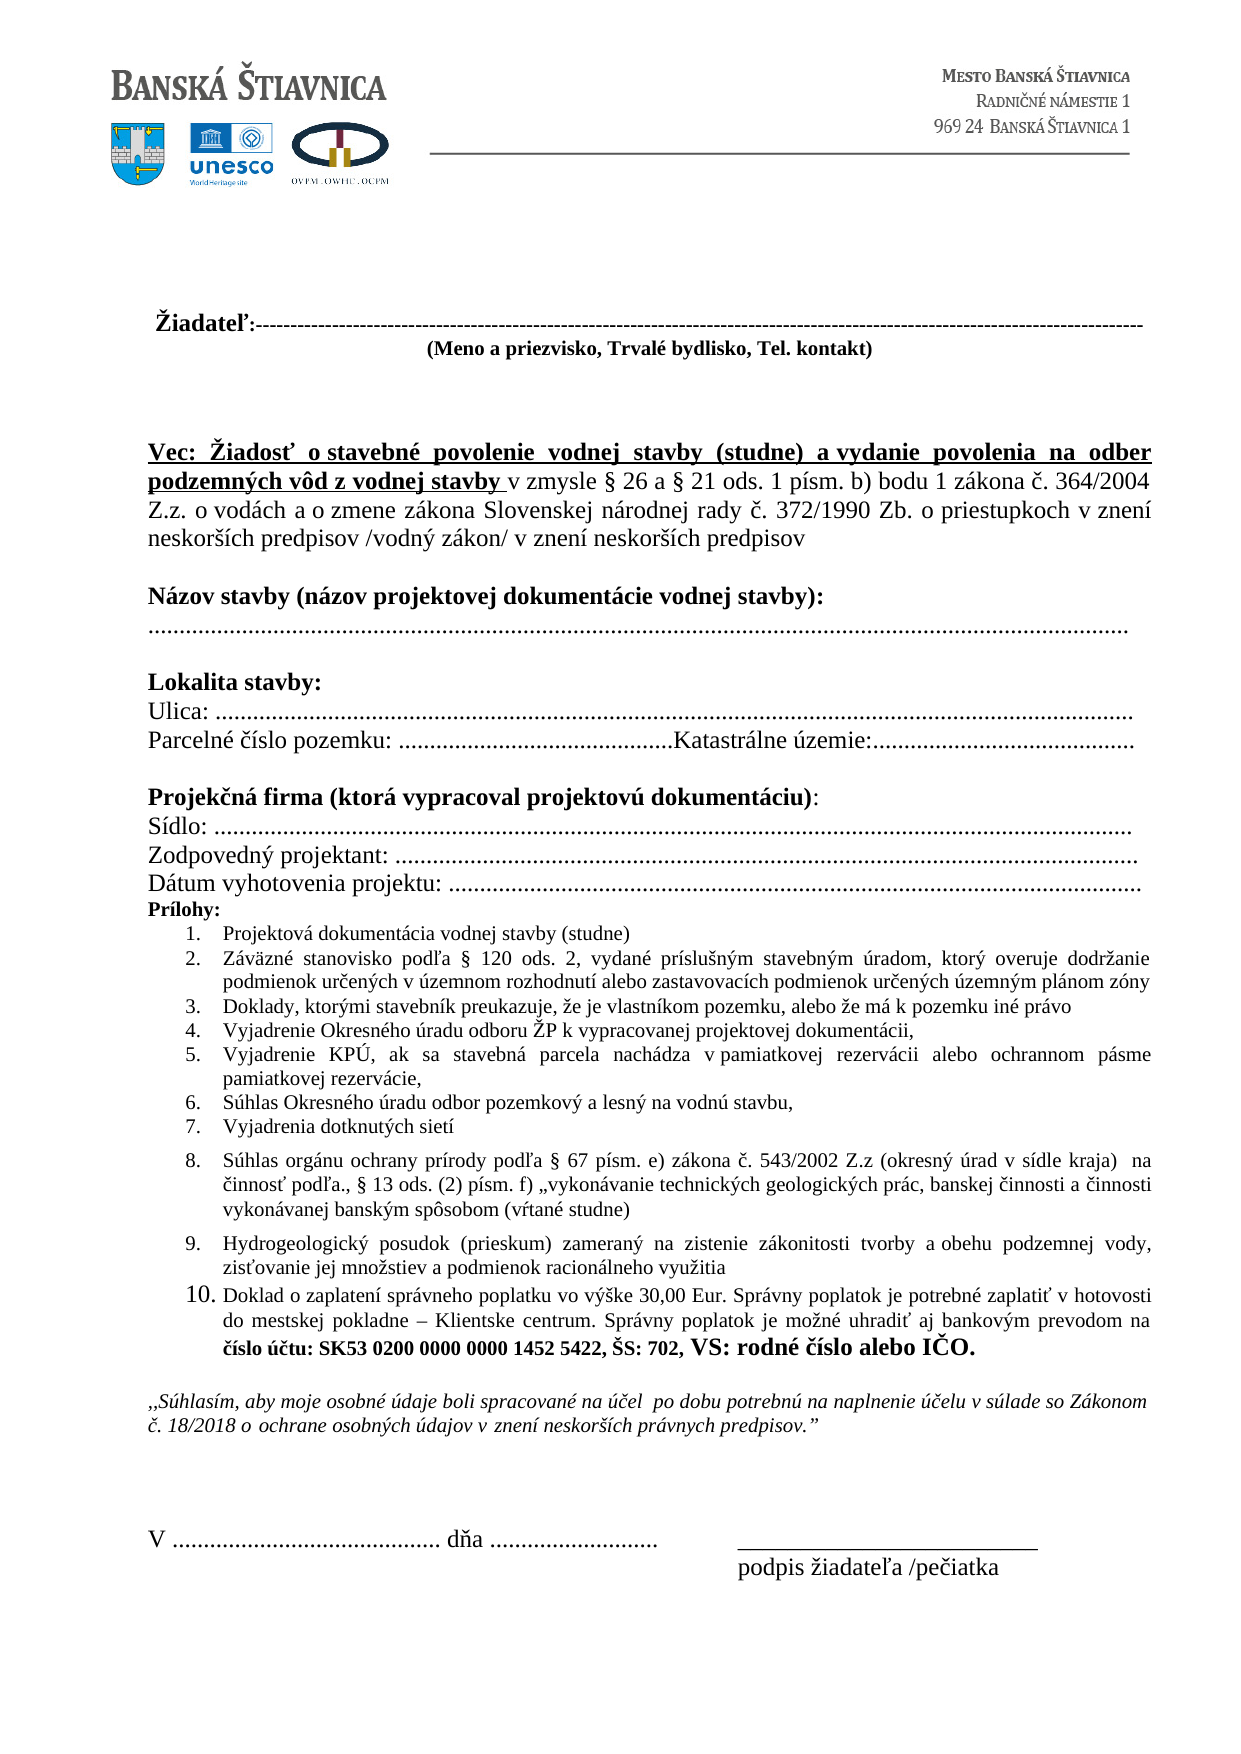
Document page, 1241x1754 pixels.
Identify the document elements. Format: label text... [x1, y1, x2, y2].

text Lokalita stavby: [148, 667, 1152, 696]
text Projekčná firma (ktorá vypracoval projektovú dokumentáciu): [148, 782, 1152, 811]
text ,,Súhlasím, aby moje osobné údaje boli spracované na účel po dobu potrebnú na naplnenie účelu v súlade so Zákonom č. 18/2018 o ochrane osobných údajov v znení neskorších právnych predpisov.” [148, 1389, 1152, 1437]
list Súhlas orgánu ochrany prírody podľa § 67 písm. e) zákona č. 543/2002 Z.z (okresný úrad v sídle kraja) na činnosť podľa., § 13 ods. (2) písm. f) „vykonávanie technických geologických prác, banskej činnosti a činnosti vykonávanej banským spôsobom (vŕtané studne) [185, 1148, 1152, 1221]
text Prílohy: [148, 897, 1152, 921]
list Záväzné stanovisko podľa § 120 ods. 2, vydané príslušným stavebným úradom, ktorý overuje dodržanie podmienok určených v územnom rozhodnutí alebo zastavovacích podmienok určených územným plánom zóny [185, 945, 1152, 993]
list Vyjadrenie Okresného úradu odboru ŽP k vypracovanej projektovej dokumentácii, [185, 1018, 1152, 1042]
text Žiadateľ:--------------------------------------------------------------------------------------------------------------------------------(Meno a priezvisko, Trvalé bydlisko, Tel. kontakt) [148, 308, 1152, 360]
text podzemných vôd z vodnej stavby v zmysle § 26 a § 21 ods. 1 písm. b) bodu 1 zákona č. 364/2004 Z.z. o vodách a o zmene zákona Slovenskej národnej rady č. 372/1990 Zb. o priestupkoch v znení neskorších predpisov /vodný zákon/ v znení neskorších predpisov [148, 464, 1152, 552]
text Vec: Žiadosť o stavebné povolenie vodnej stavby (studne) a vydanie povolenia na odber [148, 437, 1152, 462]
text Názov stavby (názov projektovej dokumentácie vodnej stavby): ............................................................................................................................................................. [148, 581, 1152, 638]
text Parcelné číslo pozemku: ............................................Katastrálne územie:.......................................... [148, 725, 1152, 753]
list Projektová dokumentácia vodnej stavby (studne) [185, 921, 1152, 945]
list Súhlas Okresného úradu odbor pozemkový a lesný na vodnú stavbu, [185, 1090, 1152, 1114]
list Doklad o zaplatení správneho poplatku vo výške 30,00 Eur. Správny poplatok je potrebné zaplatiť v hotovosti do mestskej pokladne – Klientske centrum. Správny poplatok je možné uhradiť aj bankovým prevodom na číslo účtu: SK53 0200 0000 0000 1452 5422, ŠS: 702, VS: rodné číslo alebo IČO. [185, 1279, 1152, 1361]
text Sídlo: ................................................................................................................................................... [148, 811, 1152, 840]
text V ........................................... dňa ........................... ________________________ [148, 1524, 1152, 1552]
list Vyjadrenia dotknutých sietí [185, 1114, 1152, 1138]
list Hydrogeologický posudok (prieskum) zameraný na zistenie zákonitosti tvorby a obehu podzemnej vody, zisťovanie jej množstiev a podmienok racionálneho využitia [185, 1231, 1152, 1279]
text Zodpovedný projektant: ....................................................................................................................... [148, 840, 1152, 868]
text Dátum vyhotovenia projektu: ............................................................................................................... [148, 868, 1152, 897]
list Vyjadrenie KPÚ, ak sa stavebná parcela nachádza v pamiatkovej rezervácii alebo ochrannom pásme pamiatkovej rezervácie, [185, 1042, 1152, 1090]
text podpis žiadateľa /pečiatka [148, 1552, 1152, 1581]
list Doklady, ktorými stavebník preukazuje, že je vlastníkom pozemku, alebo že má k pozemku iné právo [185, 993, 1152, 1018]
text Ulica: ................................................................................................................................................... [148, 696, 1152, 725]
